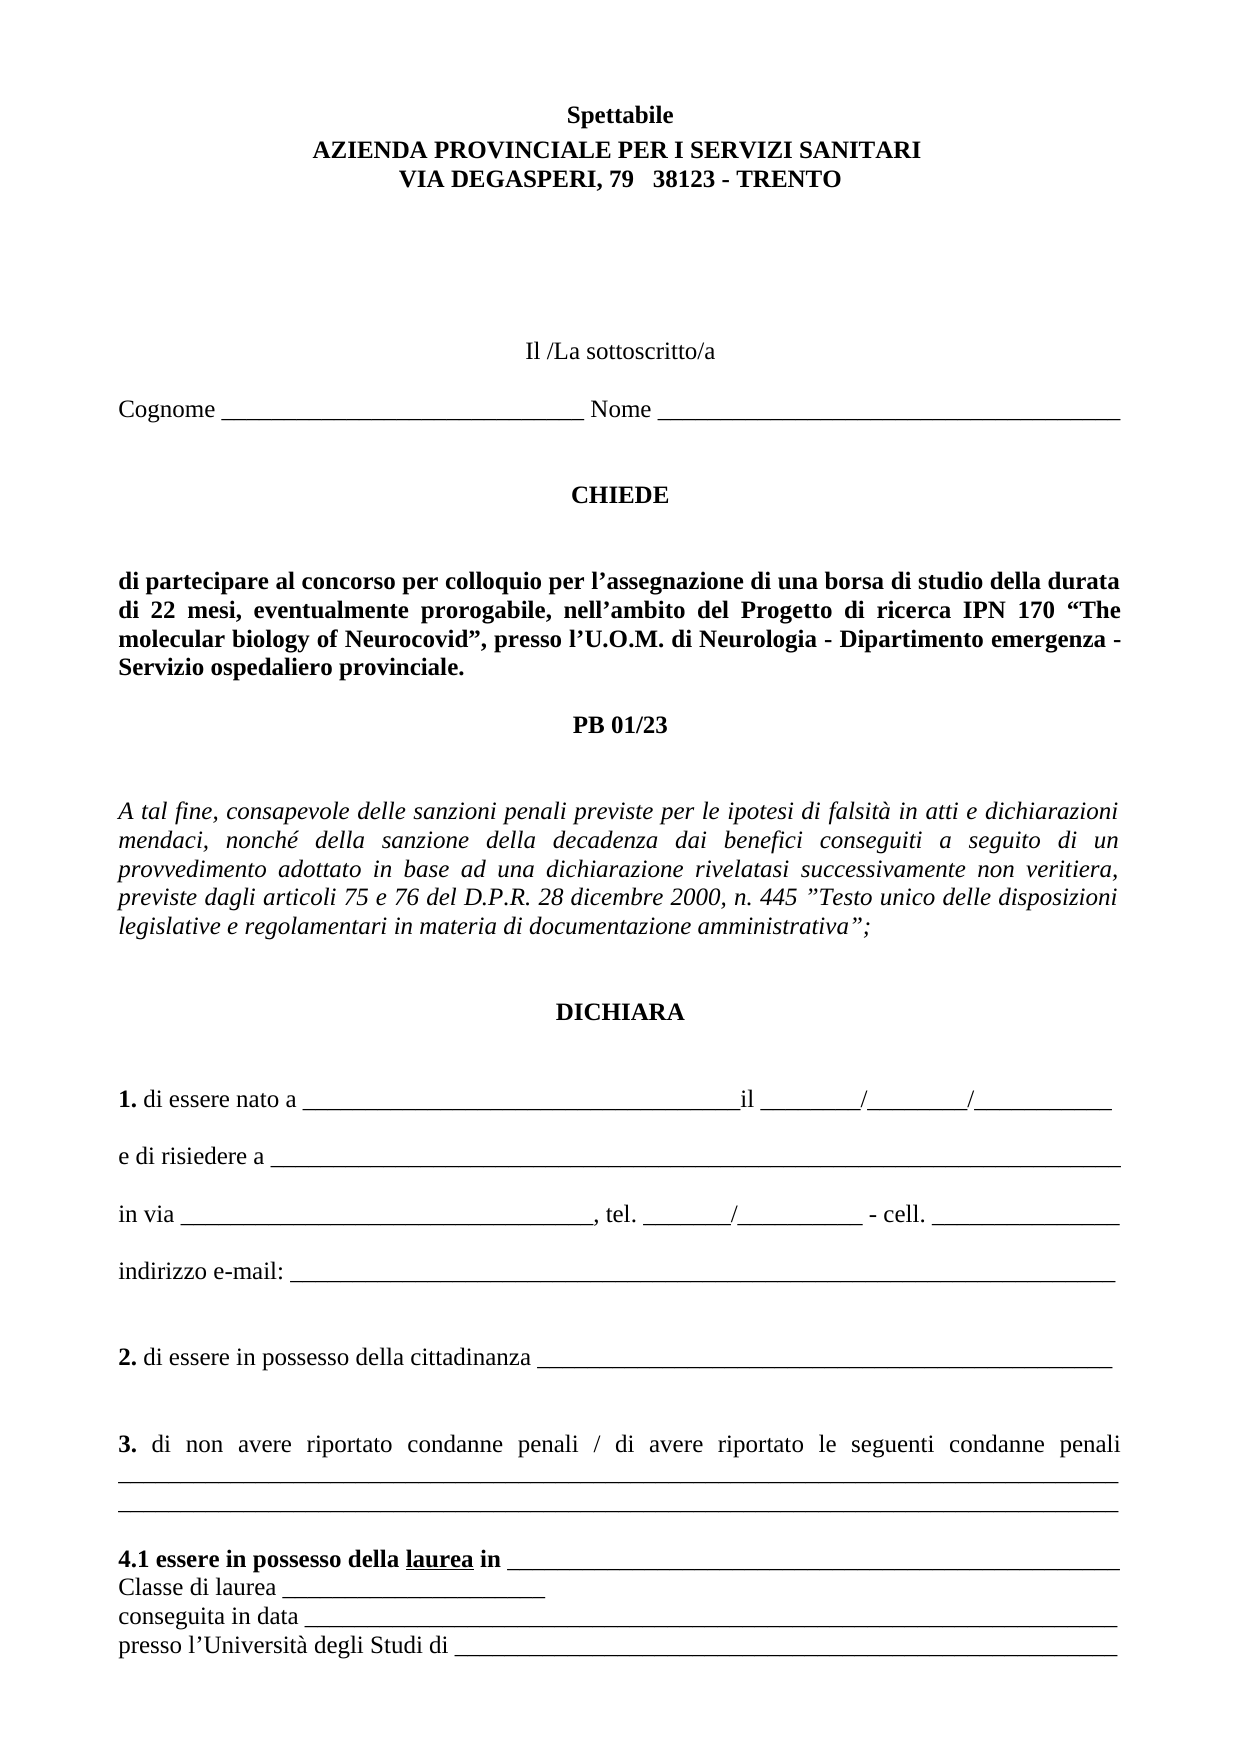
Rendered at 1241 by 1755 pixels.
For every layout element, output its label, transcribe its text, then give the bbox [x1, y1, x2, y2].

text PB 01/23 [118, 710, 1122, 739]
text A tal fine, consapevole delle sanzioni penali previste per le ipotesi di falsità in atti e dichiarazioni mendaci, nonché della sanzione della decadenza dai benefici conseguiti a seguito di un provvedimento adottato in base ad una dichiarazione rivelatasi successivamente non veritiera, previste dagli articoli 75 e 76 del D.P.R. 28 dicembre 2000, n. 445 ”Testo unico delle disposizioni legislative e regolamentari in materia di documentazione amministrativa”; [118, 796, 1122, 940]
text 3. di non avere riportato condanne penali / di avere riportato le seguenti condanne penali ________________________________________________________________________________________________________________________________________________________________ [118, 1429, 1122, 1515]
text 4.1 essere in possesso della laurea in _________________________________________________ [118, 1544, 1122, 1572]
text 2. di essere in possesso della cittadinanza ______________________________________________ [118, 1342, 1122, 1371]
text DICHIARA [118, 997, 1122, 1026]
text Classe di laurea _____________________ [118, 1572, 1122, 1601]
text in via _________________________________, tel. _______/__________ - cell. _______________ [118, 1199, 1122, 1227]
text 1. di essere nato a ___________________________________il ________/________/___________ [118, 1084, 1122, 1112]
text VIA DEGASPERI, 79 38123 - TRENTO [118, 164, 1122, 192]
text di partecipare al concorso per colloquio per l’assegnazione di una borsa di studio della durata di 22 mesi, eventualmente prorogabile, nell’ambito del Progetto di ricerca IPN 170 “The molecular biology of Neurocovid”, presso l’U.O.M. di Neurologia - Dipartimento emergenza - Servizio ospedaliero provinciale. [118, 566, 1122, 681]
text Spettabile [118, 100, 1122, 129]
text e di risiedere a ____________________________________________________________________ [118, 1141, 1122, 1170]
text Il /La sottoscritto/a [118, 336, 1122, 365]
text AZIENDA PROVINCIALE PER I SERVIZI SANITARI [118, 135, 1122, 164]
text CHIEDE [118, 480, 1122, 509]
text conseguita in data _________________________________________________________________ [118, 1601, 1122, 1630]
text presso l’Università degli Studi di _____________________________________________________ [118, 1630, 1122, 1659]
text indirizzo e-mail: __________________________________________________________________ [118, 1256, 1122, 1285]
text Cognome _____________________________ Nome _____________________________________ [118, 394, 1122, 422]
